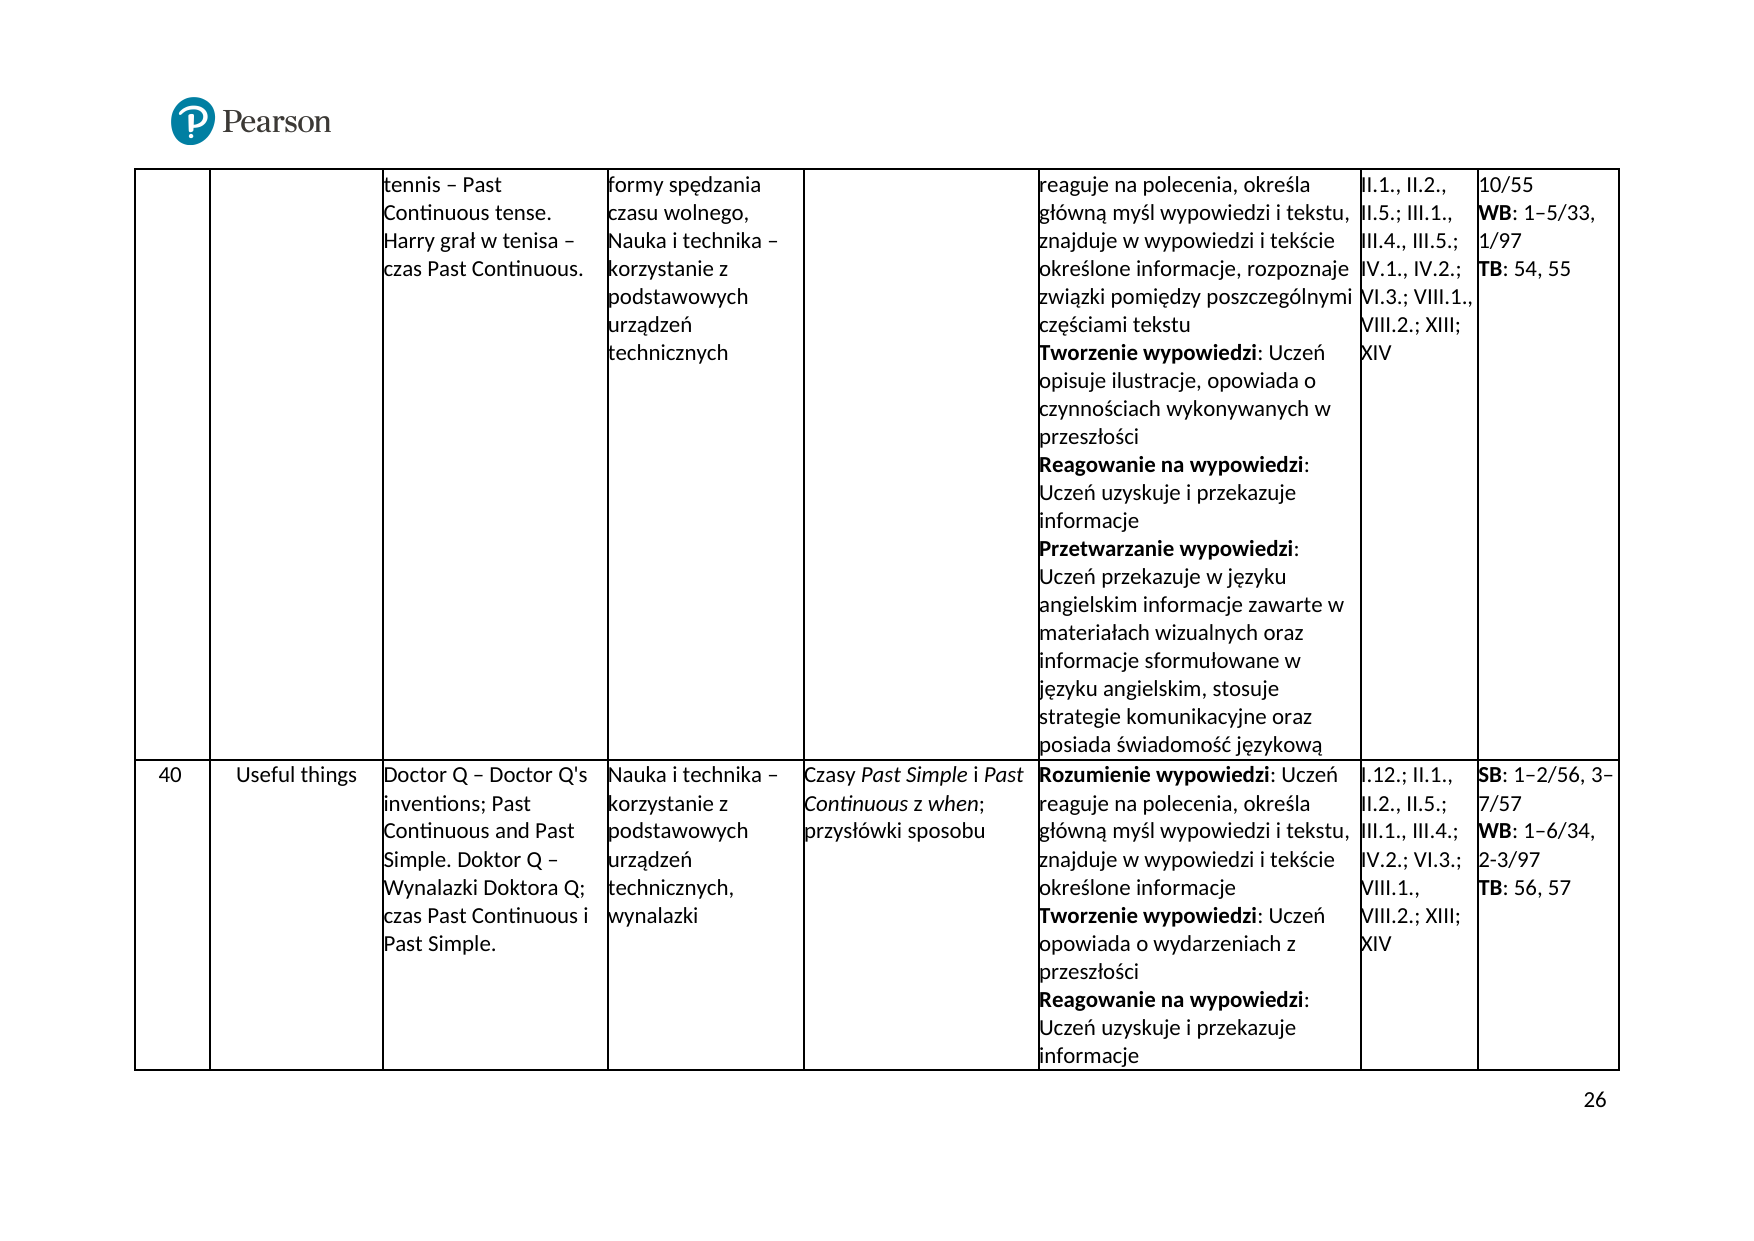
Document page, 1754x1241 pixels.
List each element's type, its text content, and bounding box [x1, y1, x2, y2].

table_cell tennis – Past Continuous tense. Harry grał w tenisa – czas Past Continuous. [384, 170, 607, 758]
table_cell Czasy Past Simple i Past Continuous z when; przysłówki sposobu [805, 761, 1038, 1069]
table_cell Doctor Q – Doctor Q's inventions; Past Continuous and Past Simple. Doktor Q – Wynalazki Doktora Q; czas Past Continuous i Past Simple. [384, 761, 607, 1069]
table_cell formy spędzania czasu wolnego, Nauka i technika – korzystanie z podstawowych urządzeń technicznych [609, 170, 803, 758]
table_cell Nauka i technika – korzystanie z podstawowych urządzeń technicznych, wynalazki [609, 761, 803, 1069]
table_cell 10/55 WB: 1–5/33, 1/97 TB: 54, 55 [1479, 170, 1618, 758]
table_cell II.1., II.2., II.5.; III.1., III.4., III.5.; IV.1., IV.2.; VI.3.; VIII.1., VIII.2.; XIII; XIV [1362, 170, 1477, 758]
table_cell [136, 170, 209, 758]
table_cell reaguje na polecenia, określa główną myśl wypowiedzi i tekstu, znajduje w wypowiedzi i tekście określone informacje, rozpoznaje związki pomiędzy poszczególnymi częściami tekstu Tworzenie wypowiedzi: Uczeń opisuje ilustracje, opowiada o czynnościach wykonywanych w przeszłości Reagowanie na wypowiedzi: Uczeń uzyskuje i przekazuje informacje Przetwarzanie wypowiedzi: Uczeń przekazuje w języku angielskim informacje zawarte w materiałach wizualnych oraz informacje sformułowane w języku angielskim, stosuje strategie komunikacyjne oraz posiada świadomość językową [1040, 170, 1360, 758]
table_cell 40 [136, 761, 209, 1069]
table_cell Rozumienie wypowiedzi: Uczeń reaguje na polecenia, określa główną myśl wypowiedzi i tekstu, znajduje w wypowiedzi i tekście określone informacje Tworzenie wypowiedzi: Uczeń opowiada o wydarzeniach z przeszłości Reagowanie na wypowiedzi: Uczeń uzyskuje i przekazuje informacje [1040, 761, 1360, 1069]
table_cell Useful things [211, 761, 382, 1069]
table_cell SB: 1–2/56, 3–7/57 WB: 1–6/34, 2-3/97 TB: 56, 57 [1479, 761, 1618, 1069]
table_cell I.12.; II.1., II.2., II.5.; III.1., III.4.; IV.2.; VI.3.; VIII.1., VIII.2.; XIII; XIV [1362, 761, 1477, 1069]
picture [149, 75, 353, 167]
table_cell [211, 170, 382, 758]
table_cell [805, 170, 1038, 758]
